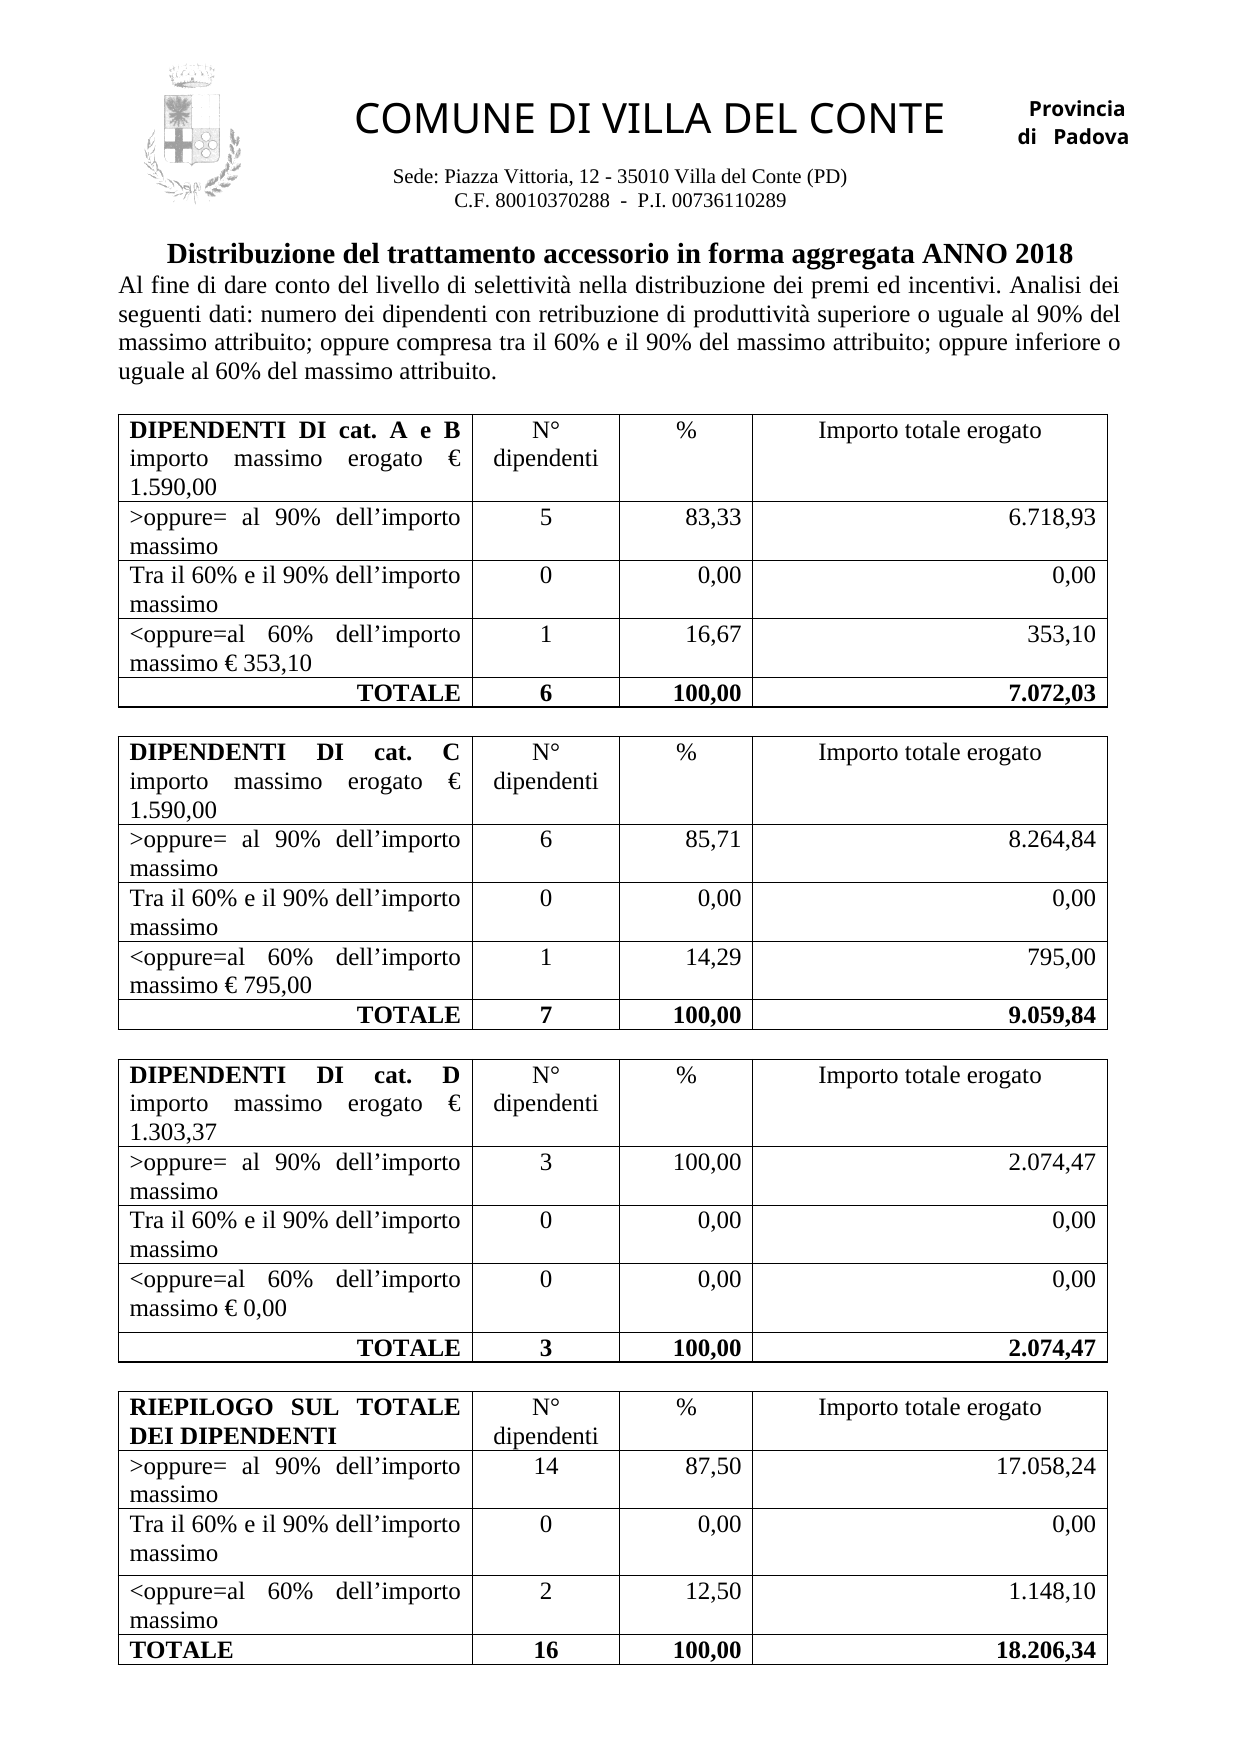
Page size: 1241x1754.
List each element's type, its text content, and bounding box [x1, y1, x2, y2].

table_header % [620, 415, 752, 501]
text Al fine di dare conto del livello di selettività nella distribuzione dei premi ed incentivi. Analisi dei seguenti dati: numero dei dipendenti con retribuzione di produttività superiore o uguale al 90% del massimo attribuito; oppure compresa tra il 60% e il 90% del massimo attribuito; oppure inferiore o uguale al 60% del massimo attribuito. [118, 270, 1122, 385]
table_cell 795,00 [753, 942, 1107, 999]
table_cell 100,00 [620, 1000, 752, 1029]
table_header Importo totale erogato [753, 415, 1107, 501]
table_cell 9.059,84 [753, 1000, 1107, 1029]
table_cell 14 [473, 1451, 619, 1508]
table_header % [620, 1392, 752, 1450]
table_cell 1 [473, 942, 619, 999]
table_header N° dipendenti [473, 1392, 619, 1450]
text C.F. 80010370288 - P.I. 00736110289 [118, 188, 1122, 212]
table_cell 18.206,34 [753, 1635, 1107, 1663]
table_cell Tra il 60% e il 90% dell’importo massimo [119, 883, 472, 941]
table_header RIEPILOGO SUL TOTALE DEI DIPENDENTI [119, 1392, 472, 1450]
table_cell >oppure= al 90% dell’importo massimo [119, 502, 472, 559]
table_cell 7.072,03 [753, 678, 1107, 706]
text Distribuzione del trattamento accessorio in forma aggregata ANNO 2018 [118, 236, 1122, 270]
table_cell <oppure=al 60% dell’importo massimo € 795,00 [119, 942, 472, 999]
table_header N° dipendenti [473, 737, 619, 823]
table_cell >oppure= al 90% dell’importo massimo [119, 1451, 472, 1508]
table_cell 6 [473, 678, 619, 706]
table_header % [620, 737, 752, 823]
table_cell 0,00 [753, 1206, 1107, 1263]
table_cell 0,00 [620, 1206, 752, 1263]
table_cell 0,00 [753, 561, 1107, 618]
table_cell 1.148,10 [753, 1576, 1107, 1634]
table_cell 83,33 [620, 502, 752, 559]
table_cell >oppure= al 90% dell’importo massimo [119, 825, 472, 882]
table_header DIPENDENTI DI cat. D importo massimo erogato € 1.303,37 [119, 1060, 472, 1146]
table_cell <oppure=al 60% dell’importo massimo € 353,10 [119, 619, 472, 677]
table_header N° dipendenti [473, 1060, 619, 1146]
table_cell TOTALE [119, 1333, 472, 1361]
table_cell 0,00 [620, 1264, 752, 1332]
table_cell 2.074,47 [753, 1333, 1107, 1361]
table_cell 100,00 [620, 678, 752, 706]
table_cell 0,00 [620, 1509, 752, 1575]
table_header DIPENDENTI DI cat. A e B importo massimo erogato € 1.590,00 [119, 415, 472, 501]
table_cell 12,50 [620, 1576, 752, 1634]
table_cell TOTALE [119, 678, 472, 706]
table_cell >oppure= al 90% dell’importo massimo [119, 1147, 472, 1204]
table_cell 100,00 [620, 1333, 752, 1361]
table_cell Tra il 60% e il 90% dell’importo massimo [119, 1509, 472, 1575]
table_cell 6 [473, 825, 619, 882]
table_cell <oppure=al 60% dell’importo massimo € 0,00 [119, 1264, 472, 1332]
table_header N° dipendenti [473, 415, 619, 501]
table_cell 87,50 [620, 1451, 752, 1508]
table_cell 100,00 [620, 1635, 752, 1663]
subtitle Provincia [1017, 94, 1137, 122]
table_cell 3 [473, 1147, 619, 1204]
table_header Importo totale erogato [753, 1060, 1107, 1146]
table_cell 0 [473, 561, 619, 618]
table_header DIPENDENTI DI cat. C importo massimo erogato € 1.590,00 [119, 737, 472, 823]
table_cell 6.718,93 [753, 502, 1107, 559]
table_cell <oppure=al 60% dell’importo massimo [119, 1576, 472, 1634]
table_cell 16,67 [620, 619, 752, 677]
table_cell 0,00 [620, 883, 752, 941]
table_cell 16 [473, 1635, 619, 1663]
table_cell 0 [473, 1509, 619, 1575]
table_header Importo totale erogato [753, 1392, 1107, 1450]
table_cell 85,71 [620, 825, 752, 882]
table_cell 8.264,84 [753, 825, 1107, 882]
table_cell 14,29 [620, 942, 752, 999]
table_cell 0 [473, 1206, 619, 1263]
table_cell 2 [473, 1576, 619, 1634]
table_cell 1 [473, 619, 619, 677]
table_cell Tra il 60% e il 90% dell’importo massimo [119, 561, 472, 618]
table_cell 0 [473, 883, 619, 941]
table_cell 2.074,47 [753, 1147, 1107, 1204]
table_cell TOTALE [119, 1000, 472, 1029]
text Sede: Piazza Vittoria, 12 - 35010 Villa del Conte (PD) [245, 164, 1002, 188]
table_cell Tra il 60% e il 90% dell’importo massimo [119, 1206, 472, 1263]
table_cell 0,00 [753, 1509, 1107, 1575]
table_cell 0,00 [620, 561, 752, 618]
table_cell 3 [473, 1333, 619, 1361]
table_cell TOTALE [119, 1635, 472, 1663]
subtitle COMUNE DI VILLA DEL CONTE [245, 86, 1152, 199]
table_cell 353,10 [753, 619, 1107, 677]
table_cell 100,00 [620, 1147, 752, 1204]
table_header % [620, 1060, 752, 1146]
table_header Importo totale erogato [753, 737, 1107, 823]
table_cell 0,00 [753, 1264, 1107, 1332]
table_cell 5 [473, 502, 619, 559]
table_cell 0 [473, 1264, 619, 1332]
table_cell 7 [473, 1000, 619, 1029]
table_cell 17.058,24 [753, 1451, 1107, 1508]
table_cell 0,00 [753, 883, 1107, 941]
text di Padova [1017, 122, 1137, 151]
